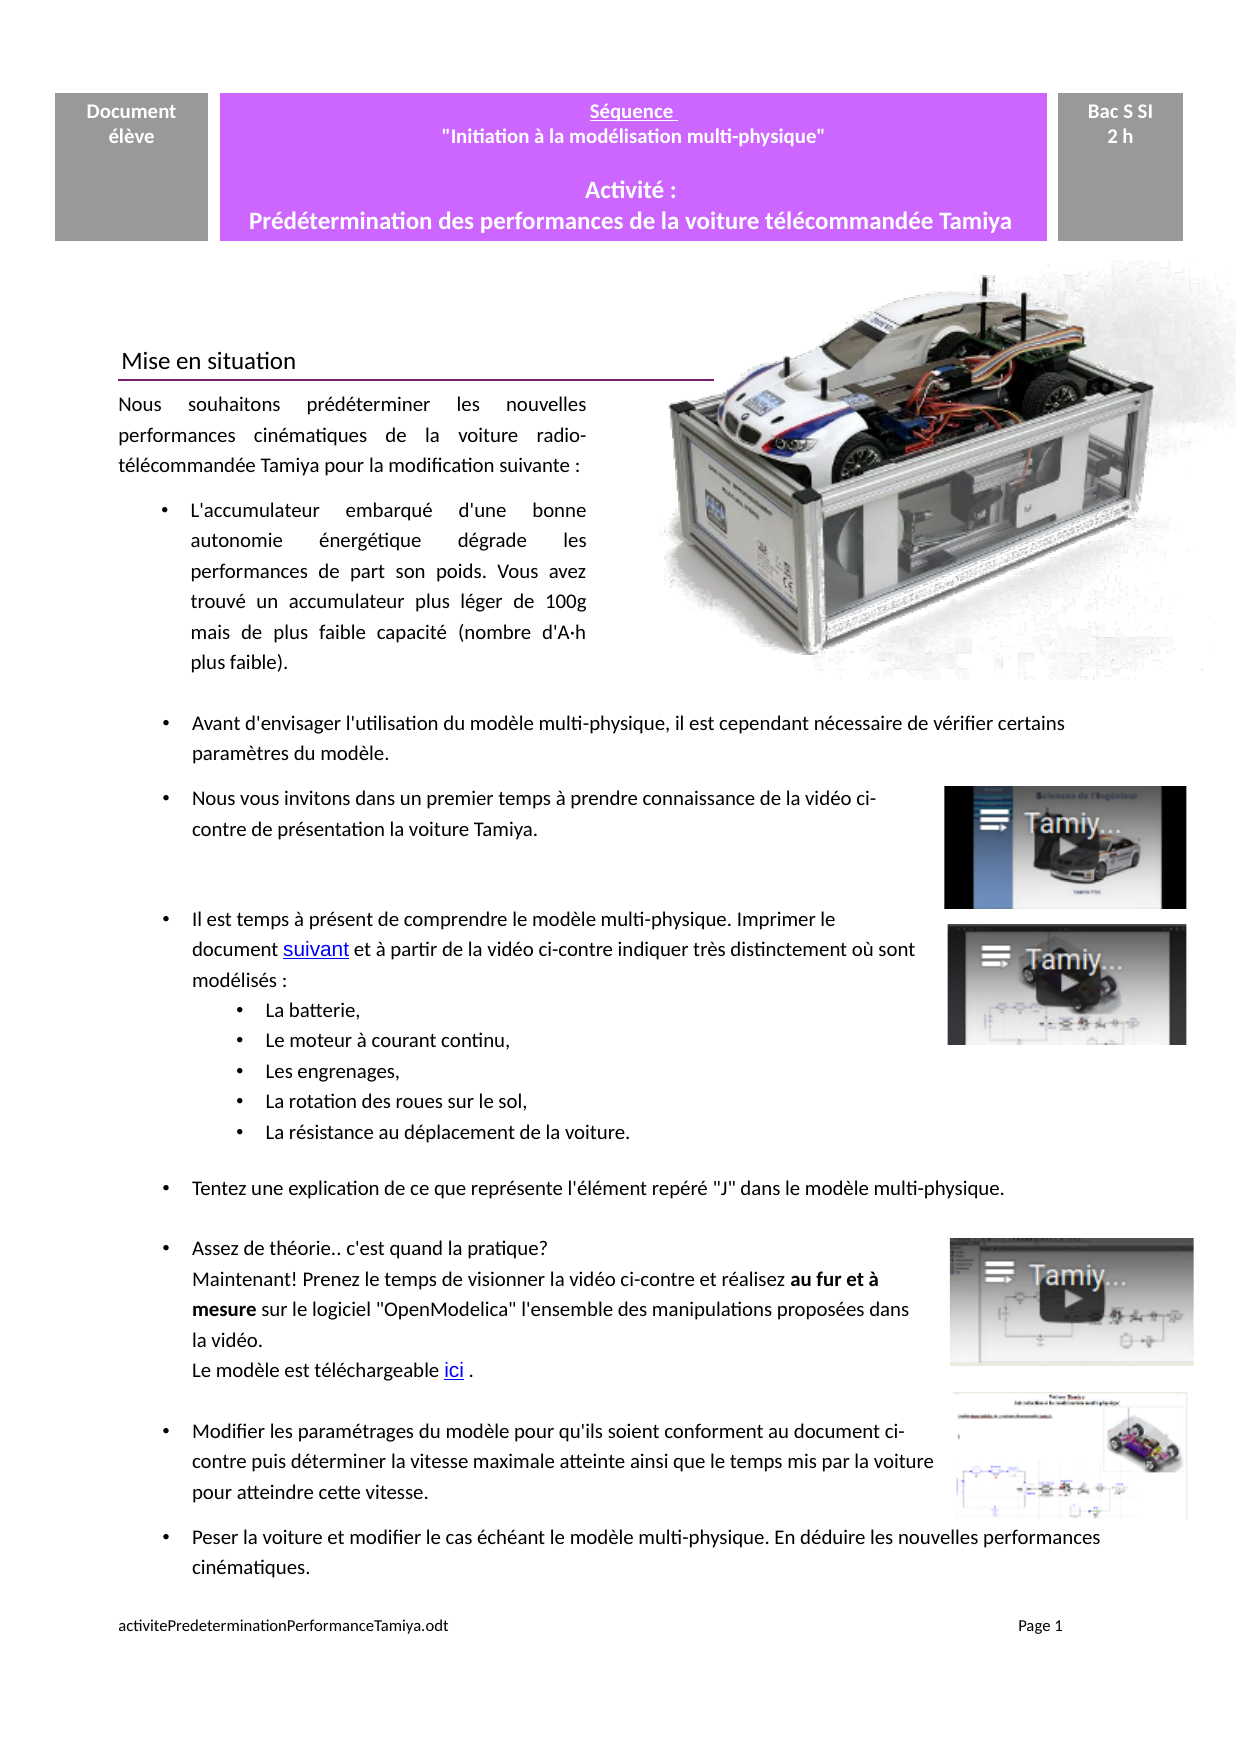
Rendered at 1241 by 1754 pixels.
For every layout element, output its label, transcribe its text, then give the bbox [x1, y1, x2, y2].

picture [949, 1238, 1194, 1366]
table_header Document élève [55, 93, 208, 241]
list Il est temps à présent de comprendre le modèle multi-physique. Imprimer le document suivant et à partir de la vidéo ci-contre indiquer très distinctement où sont modélisés : [162, 906, 1122, 992]
picture [947, 924, 1187, 1045]
list Assez de théorie.. c'est quand la pratique? Maintenant! Prenez le temps de visionner la vidéo ci-contre et réalisez au fur et à mesure sur le logiciel "OpenModelica" l'ensemble des manipulations proposées dans la vidéo. Le modèle est téléchargeable ici . [162, 1236, 1122, 1413]
table_header [1047, 93, 1058, 241]
list Le moteur à courant continu, [236, 1028, 1122, 1053]
list Tentez une explication de ce que représente l'élément repéré "J" dans le modèle multi-physique. [162, 1175, 1122, 1200]
table_header [208, 93, 220, 241]
table_header Bac S SI 2 h [1058, 93, 1183, 241]
subtitle Mise en situation [118, 343, 610, 379]
list Peser la voiture et modifier le cas échéant le modèle multi-physique. En déduire les nouvelles performances cinématiques. [162, 1524, 1122, 1580]
list Avant d'envisager l'utilisation du modèle multi‑physique, il est cependant nécessaire de vérifier certains paramètres du modèle. [162, 710, 1122, 766]
list Les engrenages, [236, 1058, 1122, 1083]
list La batterie, [236, 997, 947, 1023]
list Modifier les paramétrages du modèle pour qu'ils soient conforment au document ci-contre puis déterminer la vitesse maximale atteinte ainsi que le temps mis par la voiture pour atteindre cette vitesse. [162, 1418, 952, 1504]
list La rotation des roues sur le sol, [236, 1088, 1122, 1114]
list Nous vous invitons dans un premier temps à prendre connaissance de la vidéo ci-contre de présentation la voiture Tamiya. [162, 786, 944, 841]
list L'accumulateur embarqué d'une bonne autonomie énergétique dégrade les performances de part son poids. Vous avez trouvé un accumulateur plus léger de 100g mais de plus faible capacité (nombre d'A·h plus faible). [161, 497, 610, 675]
picture [610, 260, 1236, 680]
text Nous souhaitons prédéterminer les nouvelles performances cinématiques de la voiture radio-télécommandée Tamiya pour la modification suivante : [118, 391, 610, 478]
list La résistance au déplacement de la voiture. [236, 1119, 1122, 1144]
picture [944, 786, 1187, 909]
table_header Séquence "Initiation à la modélisation multi-physique" Activité : Prédétermination des performances de la voiture télécommandée Tamiya [220, 93, 1047, 241]
picture [952, 1392, 1188, 1520]
